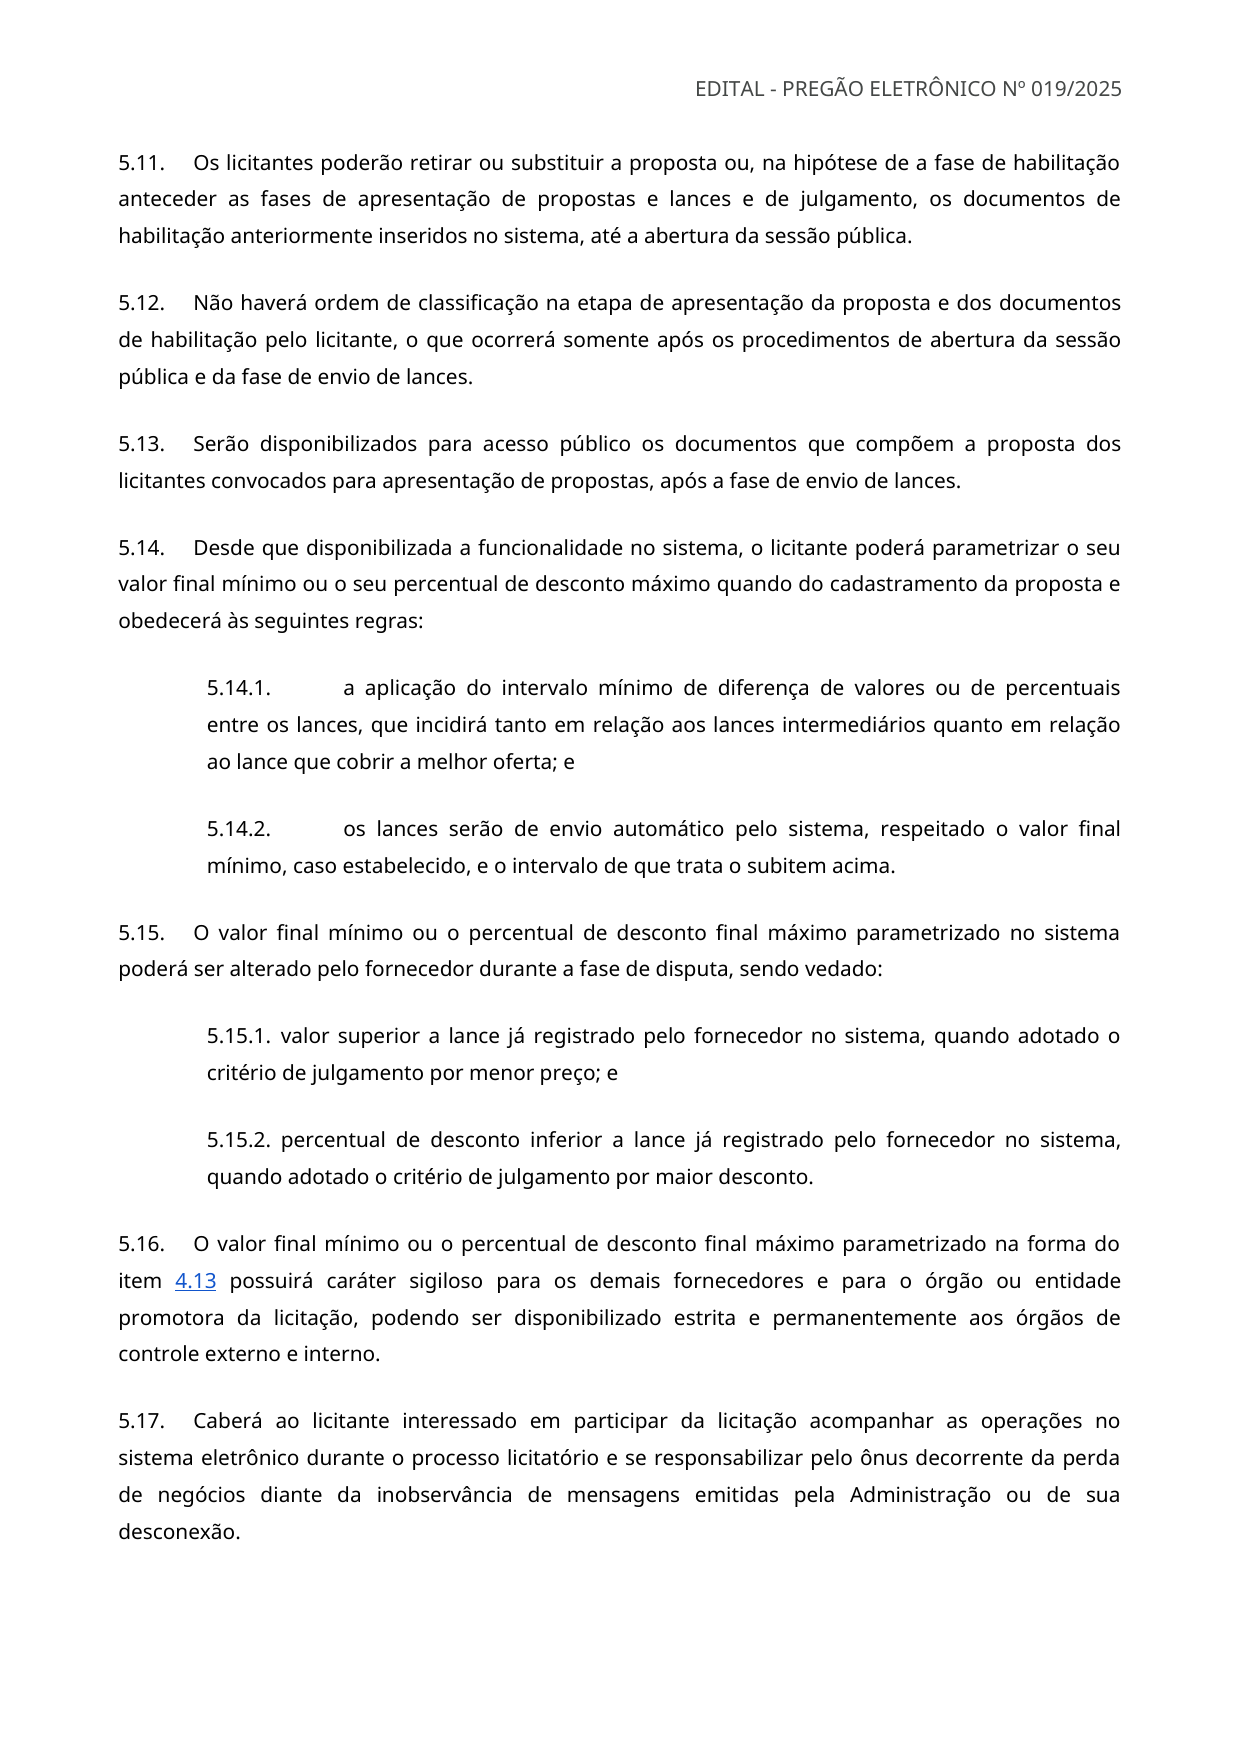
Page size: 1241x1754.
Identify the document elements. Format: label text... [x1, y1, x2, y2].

list os lances serão de envio automático pelo sistema, respeitado o valor final mínimo, caso estabelecido, e o intervalo de que trata o subitem acima. [207, 814, 1122, 879]
list Desde que disponibilizada a funcionalidade no sistema, o licitante poderá parametrizar o seu valor final mínimo ou o seu percentual de desconto máximo quando do cadastramento da proposta e obedecerá às seguintes regras: [118, 533, 1122, 635]
list a aplicação do intervalo mínimo de diferença de valores ou de percentuais entre os lances, que incidirá tanto em relação aos lances intermediários quanto em relação ao lance que cobrir a melhor oferta; e [207, 673, 1122, 776]
list Os licitantes poderão retirar ou substituir a proposta ou, na hipótese de a fase de habilitação anteceder as fases de apresentação de propostas e lances e de julgamento, os documentos de habilitação anteriormente inseridos no sistema, até a abertura da sessão pública. [118, 148, 1122, 250]
list Não haverá ordem de classificação na etapa de apresentação da proposta e dos documentos de habilitação pelo licitante, o que ocorrerá somente após os procedimentos de abertura da sessão pública e da fase de envio de lances. [118, 288, 1122, 391]
list percentual de desconto inferior a lance já registrado pelo fornecedor no sistema, quando adotado o critério de julgamento por maior desconto. [207, 1125, 1122, 1191]
list O valor final mínimo ou o percentual de desconto final máximo parametrizado na forma do item 4.13 possuirá caráter sigiloso para os demais fornecedores e para o órgão ou entidade promotora da licitação, podendo ser disponibilizado estrita e permanentemente aos órgãos de controle externo e interno. [118, 1229, 1122, 1368]
list Caberá ao licitante interessado em participar da licitação acompanhar as operações no sistema eletrônico durante o processo licitatório e se responsabilizar pelo ônus decorrente da perda de negócios diante da inobservância de mensagens emitidas pela Administração ou de sua desconexão. [118, 1406, 1122, 1546]
list O valor final mínimo ou o percentual de desconto final máximo parametrizado no sistema poderá ser alterado pelo fornecedor durante a fase de disputa, sendo vedado: [118, 918, 1122, 983]
list Serão disponibilizados para acesso público os documentos que compõem a proposta dos licitantes convocados para apresentação de propostas, após a fase de envio de lances. [118, 429, 1122, 494]
list valor superior a lance já registrado pelo fornecedor no sistema, quando adotado o critério de julgamento por menor preço; e [207, 1021, 1122, 1087]
